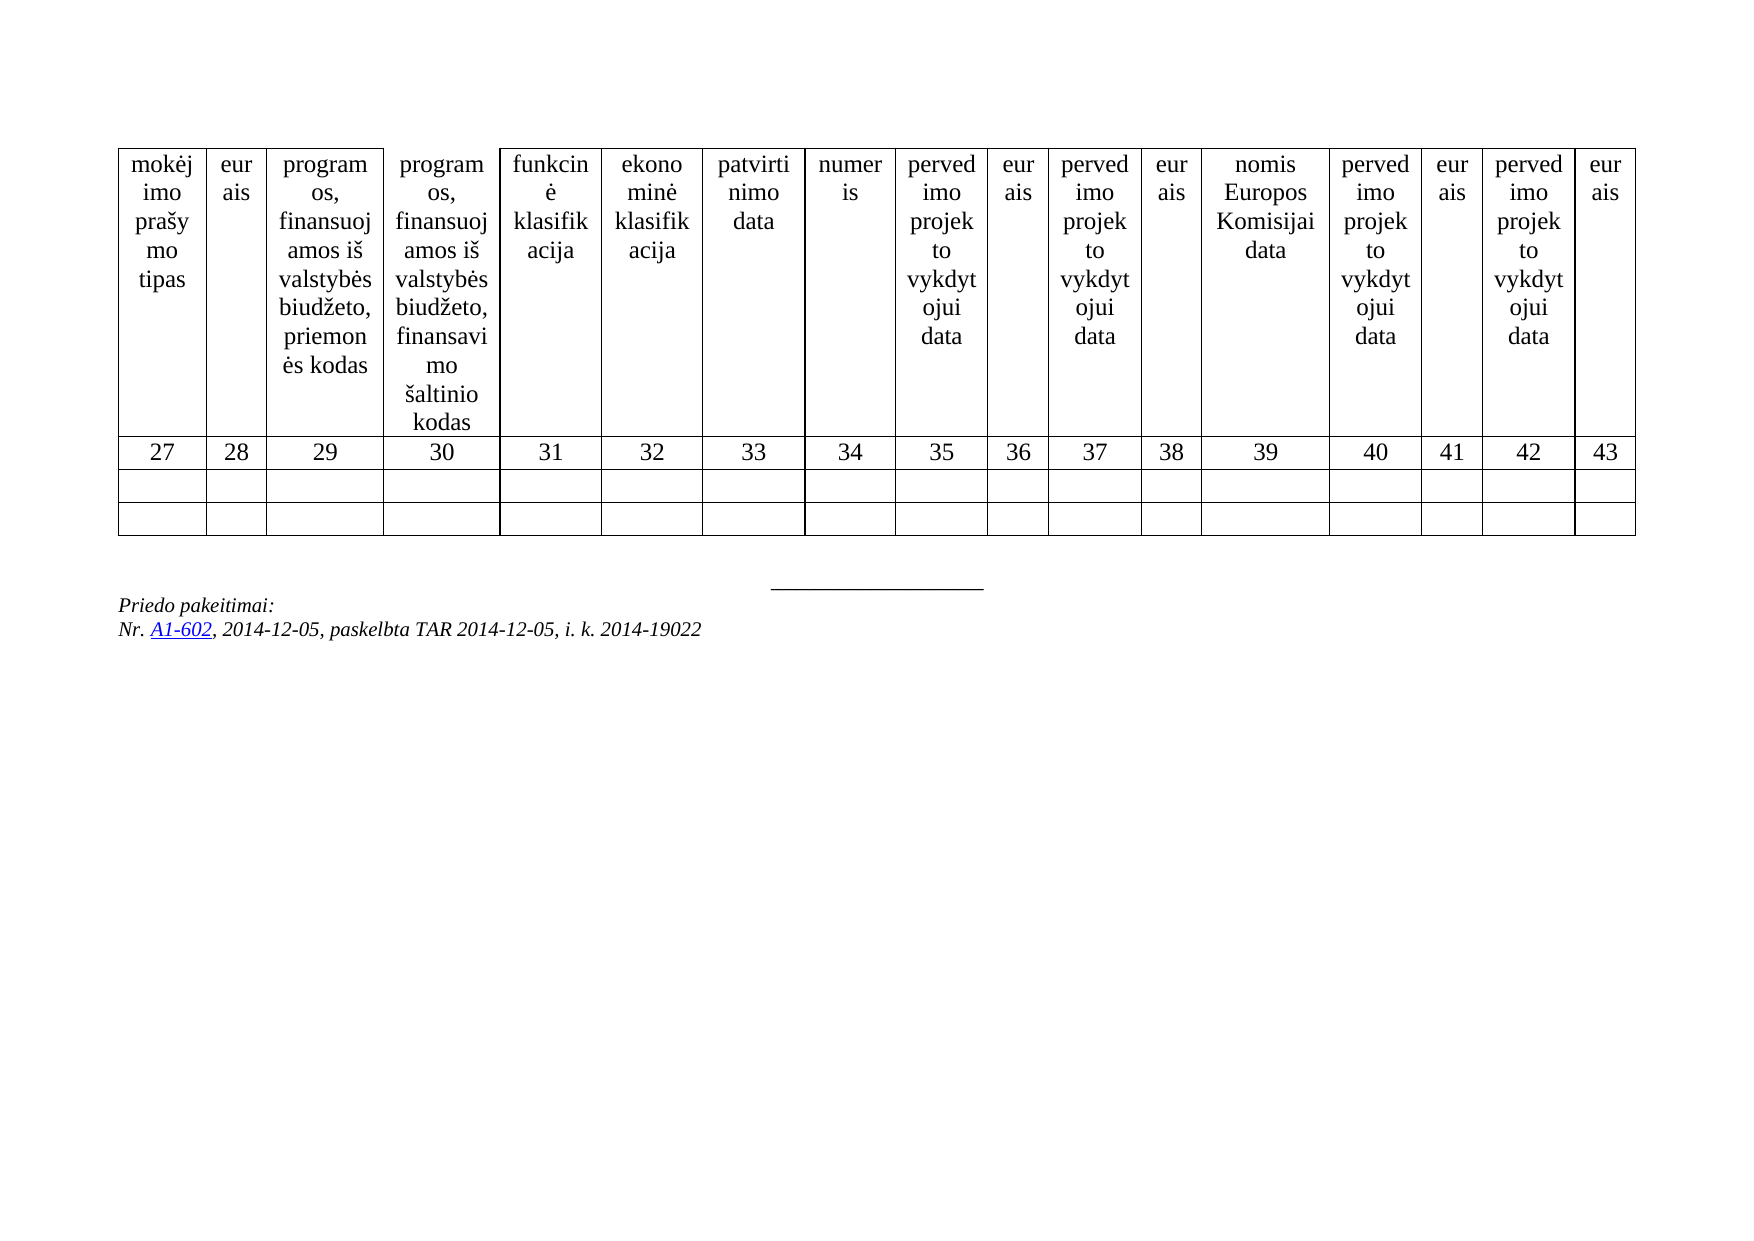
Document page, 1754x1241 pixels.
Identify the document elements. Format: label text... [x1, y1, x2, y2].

table_header numeris [806, 149, 895, 436]
text _________________ [118, 564, 1636, 593]
table_cell 43 [1576, 437, 1635, 469]
table_cell [384, 470, 499, 502]
table_cell [1142, 503, 1201, 534]
table_cell [501, 503, 601, 534]
table_cell pervedimo projekto vykdytojui data [1330, 149, 1421, 436]
text Nr. A1-602, 2014-12-05, paskelbta TAR 2014-12-05, i. k. 2014-19022 [118, 617, 1636, 641]
table_cell programos, finansuojamos iš valstybės biudžeto, finansavimo šaltinio kodas [384, 148, 499, 436]
table_cell 31 [501, 437, 601, 469]
table_cell [1483, 470, 1574, 502]
table_cell [896, 470, 987, 502]
table_cell [1049, 470, 1141, 502]
table_cell funkcinė klasifikacija [501, 149, 601, 436]
table_cell pervedimo projekto vykdytojui data [1483, 149, 1574, 436]
table_cell [988, 470, 1048, 502]
table_cell eurais [988, 149, 1048, 436]
table_cell 38 [1142, 437, 1201, 469]
table_cell 29 [267, 437, 383, 469]
table_cell 42 [1483, 437, 1574, 469]
table_cell eurais [207, 149, 266, 436]
table_cell 36 [988, 437, 1048, 469]
table_cell mokėjimo prašymo tipas [119, 149, 206, 436]
table_cell [1049, 503, 1141, 534]
table_cell [207, 470, 266, 502]
table_cell 41 [1422, 437, 1482, 469]
table_cell [1422, 470, 1482, 502]
table_cell [1576, 503, 1635, 534]
table_cell pervedimo projekto vykdytojui data [896, 149, 987, 436]
table_cell 35 [896, 437, 987, 469]
table_cell 30 [384, 437, 499, 469]
table_cell 28 [207, 437, 266, 469]
table_cell 33 [703, 437, 804, 469]
table_cell [703, 503, 804, 534]
table_cell [1422, 503, 1482, 534]
text Priedo pakeitimai: [118, 593, 1636, 617]
table_cell [1330, 470, 1421, 502]
table_cell [119, 503, 206, 534]
table_cell 34 [806, 437, 895, 469]
table_cell [384, 503, 499, 534]
table_cell 37 [1049, 437, 1141, 469]
table_cell [806, 503, 895, 534]
table_cell 32 [602, 437, 702, 469]
table_cell [806, 470, 895, 502]
table_cell 39 [1202, 437, 1329, 469]
table_cell 27 [119, 437, 206, 469]
table_cell [1330, 503, 1421, 534]
table_cell [267, 503, 383, 534]
table_cell [703, 470, 804, 502]
table_cell [1202, 470, 1329, 502]
table_header patvirtinimo data [703, 149, 804, 436]
table_cell [1483, 503, 1574, 534]
table_cell [1202, 503, 1329, 534]
table_cell nomis Europos Komisijai data [1202, 149, 1329, 436]
table_cell [1576, 470, 1635, 502]
table_cell [119, 470, 206, 502]
table_cell ekonominė klasifikacija [602, 149, 702, 436]
table_cell pervedimo projekto vykdytojui data [1049, 149, 1141, 436]
table_cell [602, 470, 702, 502]
table_cell eurais [1422, 149, 1482, 436]
table_cell [501, 470, 601, 502]
table_cell [267, 470, 383, 502]
table_cell programos, finansuojamos iš valstybės biudžeto, priemonės kodas [267, 149, 383, 436]
table_cell [602, 503, 702, 534]
table_cell [1142, 470, 1201, 502]
table_cell [207, 503, 266, 534]
table_cell eurais [1576, 149, 1635, 436]
table_cell 40 [1330, 437, 1421, 469]
table_cell eurais [1142, 149, 1201, 436]
table_cell [988, 503, 1048, 534]
table_cell [896, 503, 987, 534]
